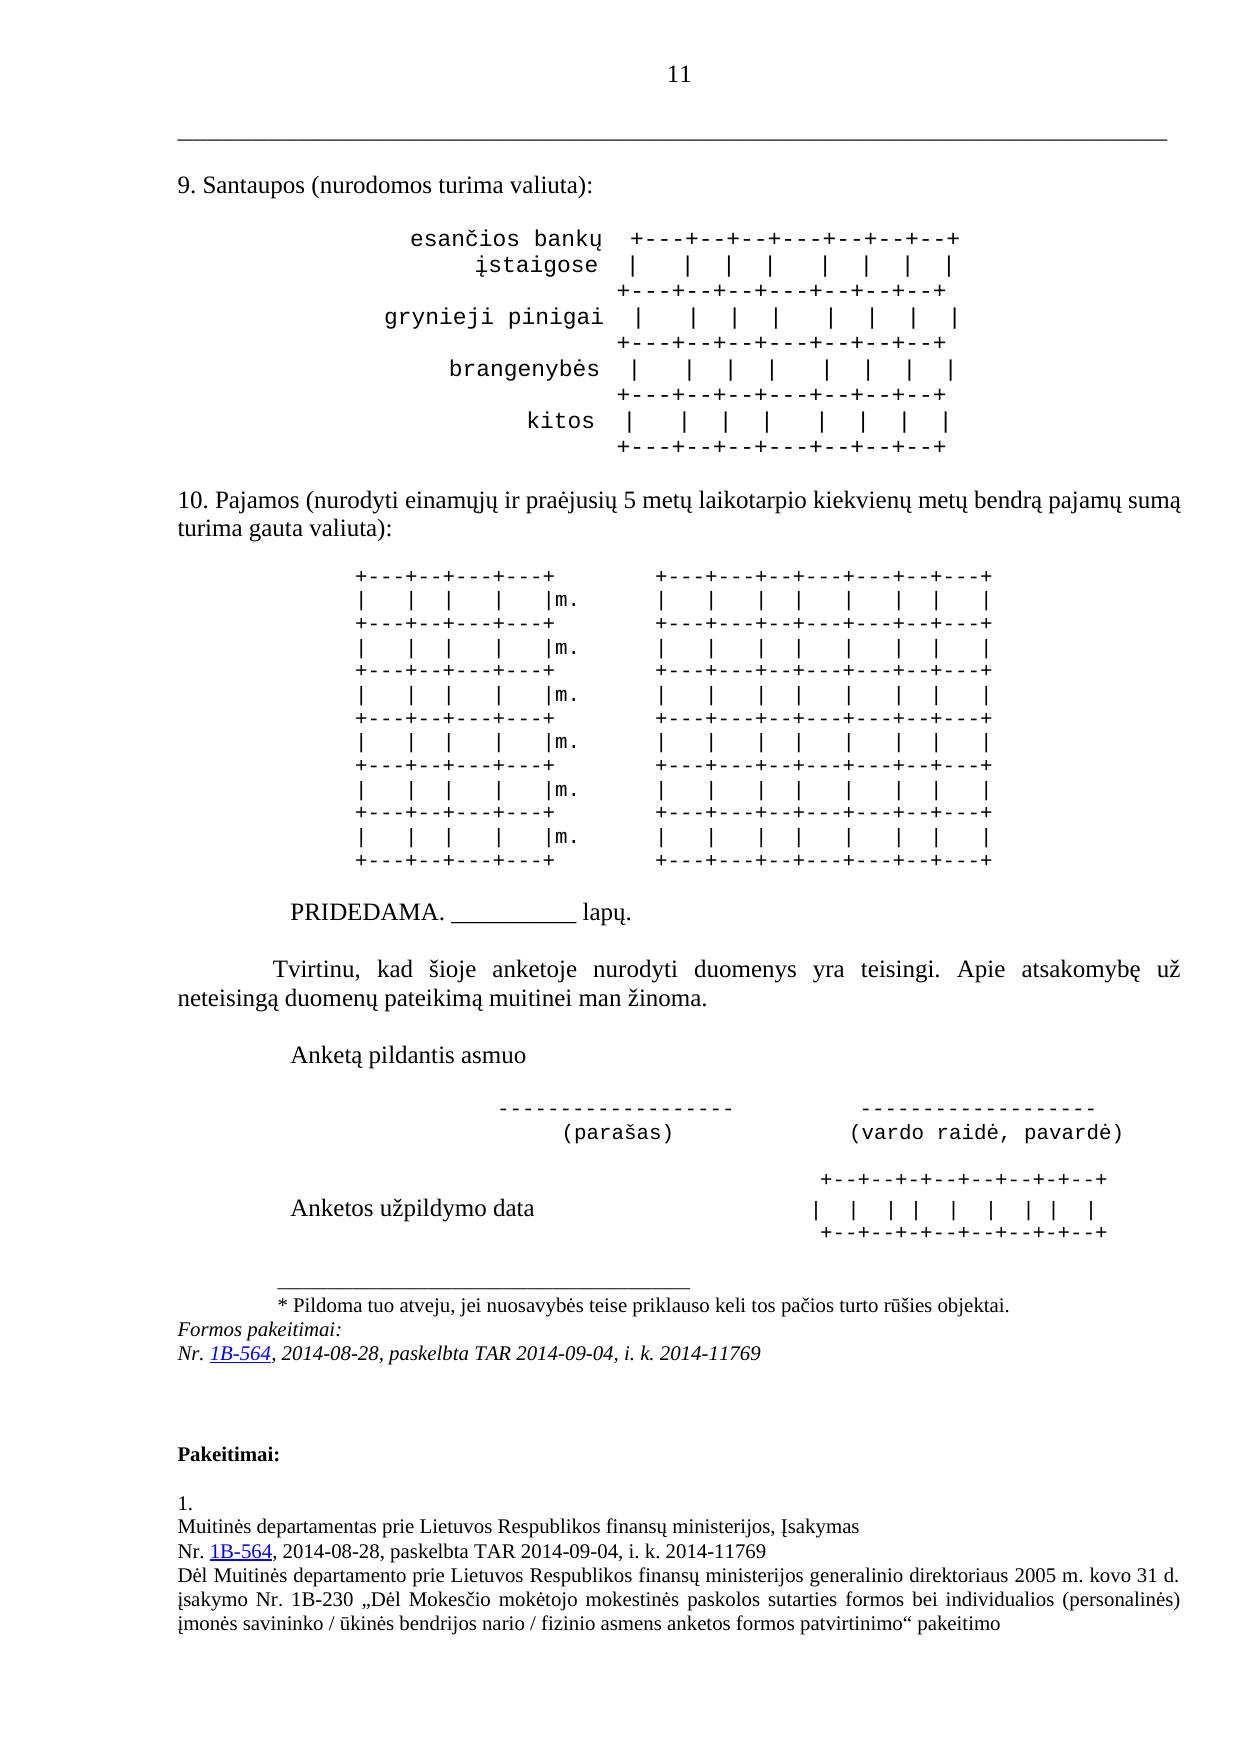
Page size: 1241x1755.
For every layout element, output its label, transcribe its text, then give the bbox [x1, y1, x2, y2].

text +---+--+---+---+ +---+---+--+---+---+--+---+ [277, 802, 1181, 826]
text (parašas) (vardo raidė, pavardė) [277, 1122, 1181, 1145]
text +---+--+---+---+ +---+---+--+---+---+--+---+ [277, 660, 1181, 684]
text +---+--+--+---+--+--+--+ [177, 331, 1181, 357]
text ------------------- ------------------- [277, 1098, 1181, 1122]
text Anketą pildantis asmuo [277, 1041, 1181, 1069]
text įstaigose | | | | | | | | [177, 253, 1181, 279]
text +---+--+---+---+ +---+---+--+---+---+--+---+ [277, 613, 1181, 637]
text +---+--+--+---+--+--+--+ [177, 383, 1181, 409]
text brangenybės | | | | | | | | [177, 357, 1181, 383]
text _________________________________ [277, 1269, 1181, 1293]
text +---+--+--+---+--+--+--+ [177, 279, 1181, 305]
text grynieji pinigai | | | | | | | | [177, 305, 1181, 331]
text +--+--+-+--+--+--+-+--+ [277, 1222, 1181, 1246]
text Tvirtinu, kad šioje anketoje nurodyti duomenys yra teisingi. Apie atsakomybę už neteisingą duomenų pateikimą muitinei man žinoma. [177, 954, 1181, 1012]
text 1. [177, 1490, 1181, 1514]
text Muitinės departamentas prie Lietuvos Respublikos finansų ministerijos, Įsakymas [177, 1514, 1181, 1538]
text +---+--+---+---+ +---+---+--+---+---+--+---+ [277, 566, 1181, 589]
text PRIDEDAMA. __________ lapų. [277, 897, 1181, 926]
text 9. Santaupos (nurodomos turima valiuta): [177, 170, 1181, 199]
text | | | | |m. | | | | | | | | [277, 684, 1181, 708]
text Nr. 1B-564, 2014-08-28, paskelbta TAR 2014-09-04, i. k. 2014-11769 [177, 1341, 1181, 1365]
text | | | | |m. | | | | | | | | [277, 779, 1181, 802]
text 10. Pajamos (nurodyti einamųjų ir praėjusių 5 metų laikotarpio kiekvienų metų bendrą pajamų sumą turima gauta valiuta): [177, 485, 1181, 542]
text +--+--+-+--+--+--+-+--+ [277, 1169, 1181, 1193]
text +---+--+---+---+ +---+---+--+---+---+--+---+ [277, 849, 1181, 873]
text Anketos užpildymo data | | | | | | | | | [277, 1193, 1181, 1222]
text | | | | |m. | | | | | | | | [277, 589, 1181, 613]
text | | | | |m. | | | | | | | | [277, 826, 1181, 849]
text | | | | |m. | | | | | | | | [277, 731, 1181, 755]
text Formos pakeitimai: [177, 1317, 1181, 1341]
text +---+--+---+---+ +---+---+--+---+---+--+---+ [277, 755, 1181, 779]
text +---+--+---+---+ +---+---+--+---+---+--+---+ [277, 708, 1181, 731]
text Dėl Muitinės departamento prie Lietuvos Respublikos finansų ministerijos generalinio direktoriaus 2005 m. kovo 31 d. įsakymo Nr. 1B-230 „Dėl Mokesčio mokėtojo mokestinės paskolos sutarties formos bei individualios (personalinės) įmonės savininko / ūkinės bendrijos nario / fizinio asmens anketos formos patvirtinimo“ pakeitimo [177, 1563, 1181, 1635]
text Nr. 1B-564, 2014-08-28, paskelbta TAR 2014-09-04, i. k. 2014-11769 [177, 1538, 1181, 1563]
text Pakeitimai: [177, 1442, 1181, 1466]
text esančios bankų +---+--+--+---+--+--+--+ [177, 228, 1181, 253]
text | | | | |m. | | | | | | | | [277, 637, 1181, 660]
text kitos | | | | | | | | [177, 409, 1181, 435]
text * Pildoma tuo atveju, jei nuosavybės teise priklauso keli tos pačios turto rūšies objektai. [277, 1293, 1181, 1317]
text __________________________________________________________________ [177, 118, 1181, 146]
text +---+--+--+---+--+--+--+ [177, 435, 1181, 461]
